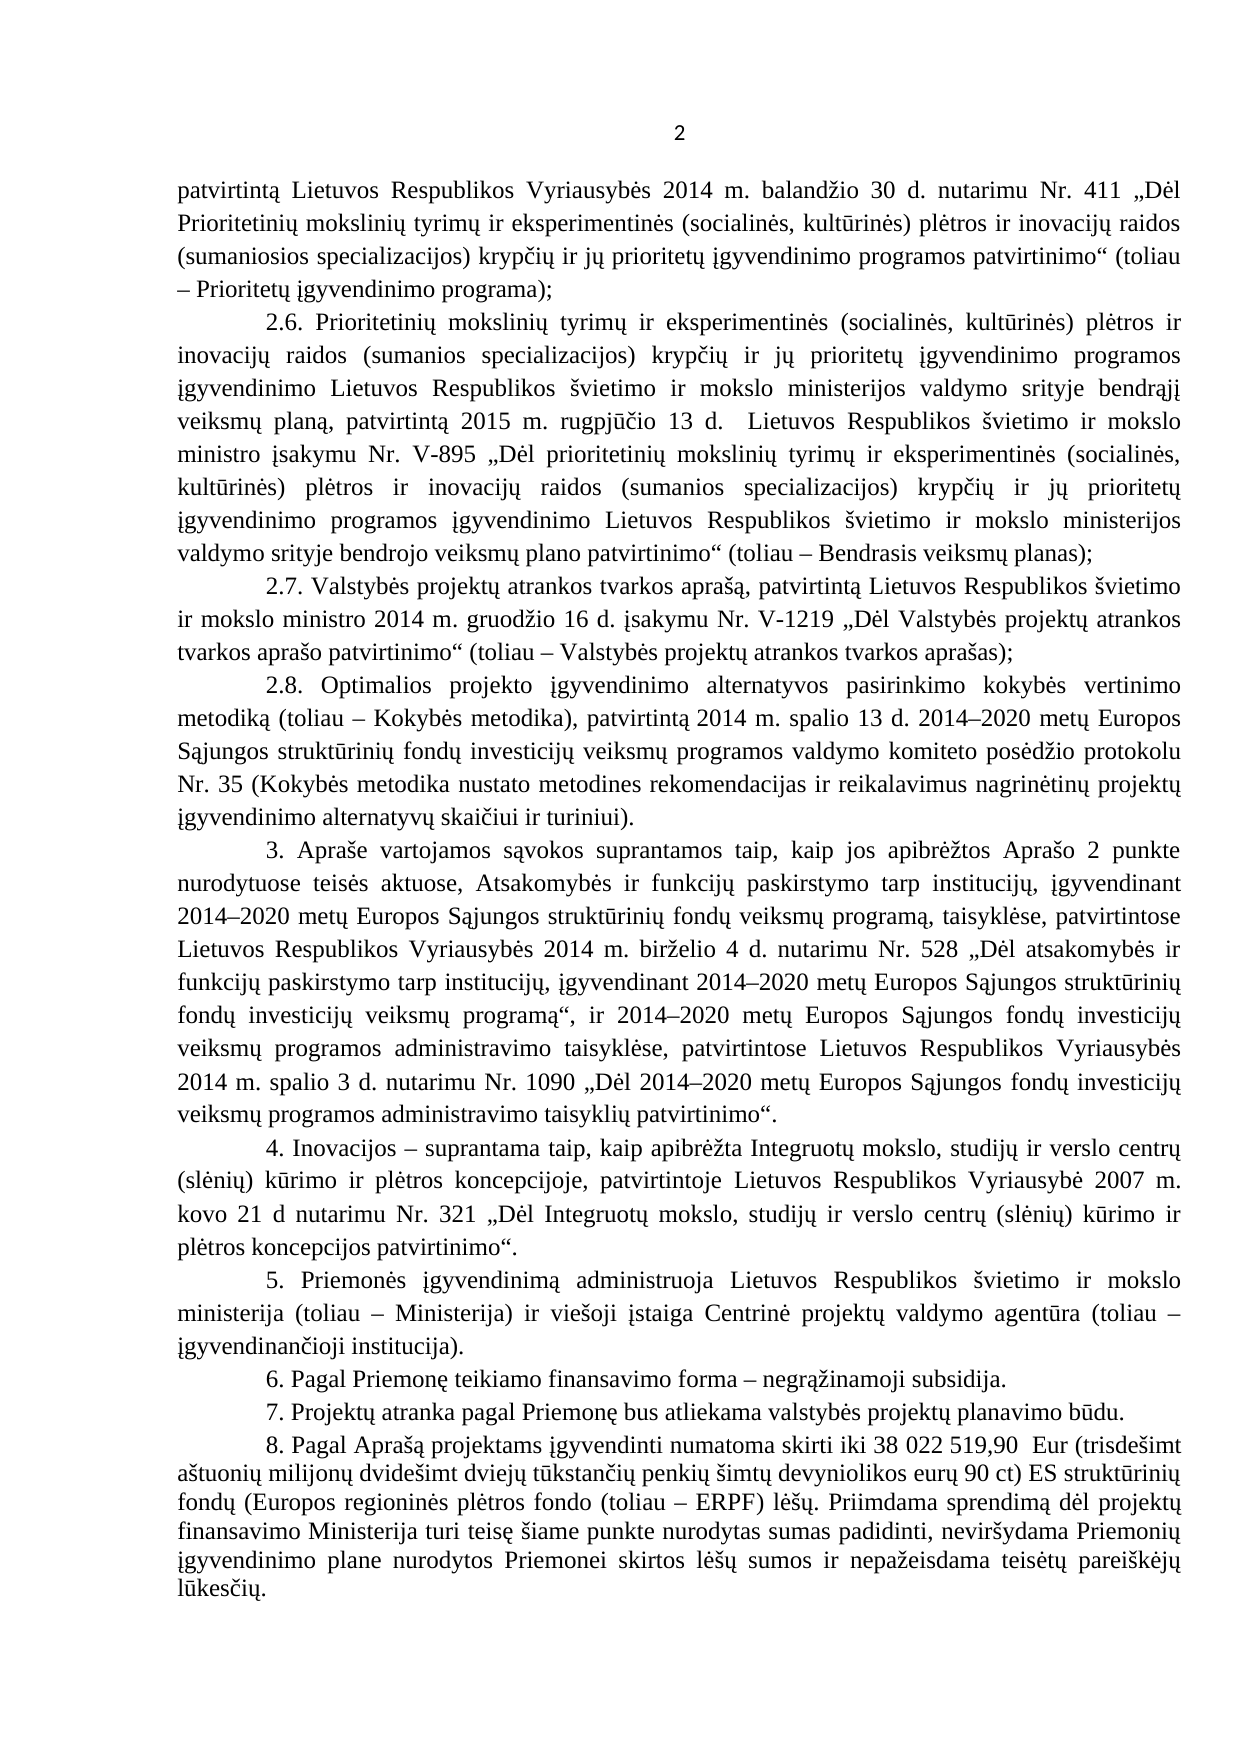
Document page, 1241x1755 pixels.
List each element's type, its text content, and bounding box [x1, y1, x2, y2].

text patvirtintą Lietuvos Respublikos Vyriausybės 2014 m. balandžio 30 d. nutarimu Nr. 411 „Dėl Prioritetinių mokslinių tyrimų ir eksperimentinės (socialinės, kultūrinės) plėtros ir inovacijų raidos (sumaniosios specializacijos) krypčių ir jų prioritetų įgyvendinimo programos patvirtinimo“ (toliau – Prioritetų įgyvendinimo programa); [177, 175, 1182, 303]
text 6. Pagal Priemonę teikiamo finansavimo forma – negrąžinamoji subsidija. [177, 1364, 1182, 1392]
text 2.7. Valstybės projektų atrankos tvarkos aprašą, patvirtintą Lietuvos Respublikos švietimo ir mokslo ministro 2014 m. gruodžio 16 d. įsakymu Nr. V-1219 „Dėl Valstybės projektų atrankos tvarkos aprašo patvirtinimo“ (toliau – Valstybės projektų atrankos tvarkos aprašas); [177, 571, 1182, 666]
text 4. Inovacijos – suprantama taip, kaip apibrėžta Integruotų mokslo, studijų ir verslo centrų (slėnių) kūrimo ir plėtros koncepcijoje, patvirtintoje Lietuvos Respublikos Vyriausybė 2007 m. kovo 21 d nutarimu Nr. 321 „Dėl Integruotų mokslo, studijų ir verslo centrų (slėnių) kūrimo ir plėtros koncepcijos patvirtinimo“. [177, 1133, 1182, 1260]
text 7. Projektų atranka pagal Priemonę bus atliekama valstybės projektų planavimo būdu. [177, 1397, 1182, 1426]
text 2.8. Optimalios projekto įgyvendinimo alternatyvos pasirinkimo kokybės vertinimo metodiką (toliau – Kokybės metodika), patvirtintą 2014 m. spalio 13 d. 2014–2020 metų Europos Sąjungos struktūrinių fondų investicijų veiksmų programos valdymo komiteto posėdžio protokolu Nr. 35 (Kokybės metodika nustato metodines rekomendacijas ir reikalavimus nagrinėtinų projektų įgyvendinimo alternatyvų skaičiui ir turiniui). [177, 670, 1182, 831]
text 3. Apraše vartojamos sąvokos suprantamos taip, kaip jos apibrėžtos Aprašo 2 punkte nurodytuose teisės aktuose, Atsakomybės ir funkcijų paskirstymo tarp institucijų, įgyvendinant 2014–2020 metų Europos Sąjungos struktūrinių fondų veiksmų programą, taisyklėse, patvirtintose Lietuvos Respublikos Vyriausybės 2014 m. birželio 4 d. nutarimu Nr. 528 „Dėl atsakomybės ir funkcijų paskirstymo tarp institucijų, įgyvendinant 2014–2020 metų Europos Sąjungos struktūrinių fondų investicijų veiksmų programą“, ir 2014–2020 metų Europos Sąjungos fondų investicijų veiksmų programos administravimo taisyklėse, patvirtintose Lietuvos Respublikos Vyriausybės 2014 m. spalio 3 d. nutarimu Nr. 1090 „Dėl 2014–2020 metų Europos Sąjungos fondų investicijų veiksmų programos administravimo taisyklių patvirtinimo“. [177, 835, 1182, 1128]
text 2.6. Prioritetinių mokslinių tyrimų ir eksperimentinės (socialinės, kultūrinės) plėtros ir inovacijų raidos (sumanios specializacijos) krypčių ir jų prioritetų įgyvendinimo programos įgyvendinimo Lietuvos Respublikos švietimo ir mokslo ministerijos valdymo srityje bendrąjį veiksmų planą, patvirtintą 2015 m. rugpjūčio 13 d. Lietuvos Respublikos švietimo ir mokslo ministro įsakymu Nr. V-895 „Dėl prioritetinių mokslinių tyrimų ir eksperimentinės (socialinės, kultūrinės) plėtros ir inovacijų raidos (sumanios specializacijos) krypčių ir jų prioritetų įgyvendinimo programos įgyvendinimo Lietuvos Respublikos švietimo ir mokslo ministerijos valdymo srityje bendrojo veiksmų plano patvirtinimo“ (toliau – Bendrasis veiksmų planas); [177, 307, 1182, 567]
text 5. Priemonės įgyvendinimą administruoja Lietuvos Respublikos švietimo ir mokslo ministerija (toliau – Ministerija) ir viešoji įstaiga Centrinė projektų valdymo agentūra (toliau – įgyvendinančioji institucija). [177, 1265, 1182, 1359]
text 8. Pagal Aprašą projektams įgyvendinti numatoma skirti iki 38 022 519,90 Eur (trisdešimt aštuonių milijonų dvidešimt dviejų tūkstančių penkių šimtų devyniolikos eurų 90 ct) ES struktūrinių fondų (Europos regioninės plėtros fondo (toliau – ERPF) lėšų. Priimdama sprendimą dėl projektų finansavimo Ministerija turi teisę šiame punkte nurodytas sumas padidinti, neviršydama Priemonių įgyvendinimo plane nurodytos Priemonei skirtos lėšų sumos ir nepažeisdama teisėtų pareiškėjų lūkesčių. [177, 1430, 1182, 1602]
